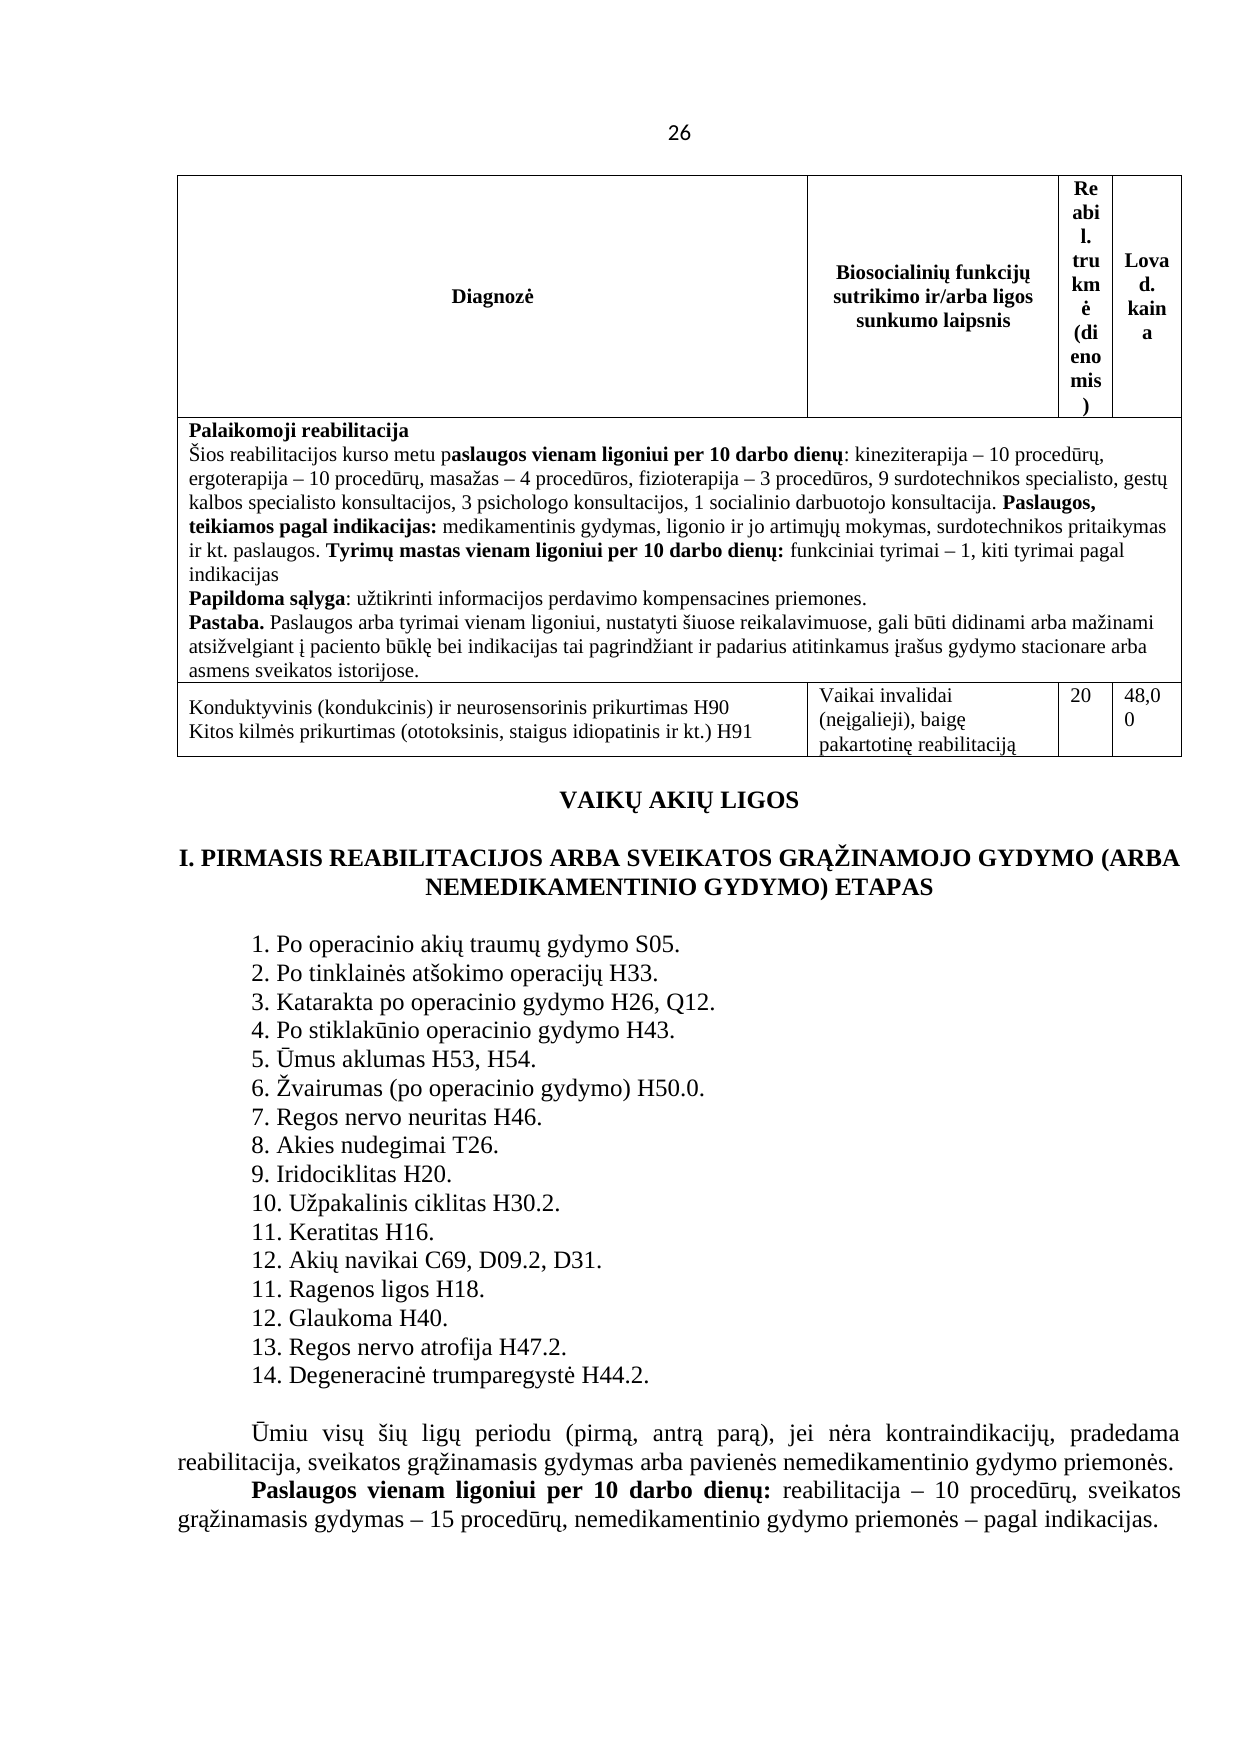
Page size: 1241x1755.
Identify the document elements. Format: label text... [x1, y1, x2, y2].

text 11. Ragenos ligos H18. [177, 1274, 1181, 1303]
text 10. Užpakalinis ciklitas H30.2. [177, 1188, 1181, 1217]
text 12. Akių navikai C69, D09.2, D31. [177, 1245, 1181, 1274]
text 7. Regos nervo neuritas H46. [177, 1102, 1181, 1130]
table_cell Vaikai invalidai (neįgalieji), baigę pakartotinę reabilitaciją [808, 683, 1058, 756]
text 13. Regos nervo atrofija H47.2. [177, 1332, 1181, 1360]
table_header Biosocialinių funkcijų sutrikimo ir/arba ligos sunkumo laipsnis [808, 176, 1058, 417]
text 1. Po operacinio akių traumų gydymo S05. [177, 929, 1181, 958]
table_header Reabil. trukmė (dienomis) [1059, 176, 1112, 417]
table_cell Palaikomoji reabilitacija Šios reabilitacijos kurso metu paslaugos vienam ligoniui per 10 darbo dienų: kineziterapija – 10 procedūrų, ergoterapija – 10 procedūrų, masažas – 4 procedūros, fizioterapija – 3 procedūros, 9 surdotechnikos specialisto, gestų kalbos specialisto konsultacijos, 3 psichologo konsultacijos, 1 socialinio darbuotojo konsultacija. Paslaugos, teikiamos pagal indikacijas: medikamentinis gydymas, ligonio ir jo artimųjų mokymas, surdotechnikos pritaikymas ir kt. paslaugos. Tyrimų mastas vienam ligoniui per 10 darbo dienų: funkciniai tyrimai – 1, kiti tyrimai pagal indikacijas Papildoma sąlyga: užtikrinti informacijos perdavimo kompensacines priemones. Pastaba. Paslaugos arba tyrimai vienam ligoniui, nustatyti šiuose reikalavimuose, gali būti didinami arba mažinami atsižvelgiant į paciento būklę bei indikacijas tai pagrindžiant ir padarius atitinkamus įrašus gydymo stacionare arba asmens sveikatos istorijose. [178, 418, 1181, 682]
text 2. Po tinklainės atšokimo operacijų H33. [177, 958, 1181, 987]
text 6. Žvairumas (po operacinio gydymo) H50.0. [177, 1073, 1181, 1102]
table_header Diagnozė [178, 176, 807, 417]
text Paslaugos vienam ligoniui per 10 darbo dienų: reabilitacija – 10 procedūrų, sveikatos grąžinamasis gydymas – 15 procedūrų, nemedikamentinio gydymo priemonės – pagal indikacijas. [177, 1475, 1181, 1533]
text 4. Po stiklakūnio operacinio gydymo H43. [177, 1015, 1181, 1044]
text 11. Keratitas H16. [177, 1217, 1181, 1245]
table_cell Konduktyvinis (kondukcinis) ir neurosensorinis prikurtimas H90 Kitos kilmės prikurtimas (ototoksinis, staigus idiopatinis ir kt.) H91 [178, 683, 807, 756]
table_cell 20 [1059, 683, 1112, 756]
table_cell 48,00 [1113, 683, 1181, 756]
text VAIKŲ AKIŲ LIGOS [177, 785, 1181, 814]
text I. PIRMASIS REABILITACIJOS arba Sveikatos Grąžinamojo Gydymo (arba nemedikamentinio gydymo) ETAPAS [177, 843, 1181, 900]
text 3. Katarakta po operacinio gydymo H26, Q12. [177, 987, 1181, 1015]
table_header Lovad. kaina [1113, 176, 1181, 417]
text Ūmiu visų šių ligų periodu (pirmą, antrą parą), jei nėra kontraindikacijų, pradedama reabilitacija, sveikatos grąžinamasis gydymas arba pavienės nemedikamentinio gydymo priemonės. [177, 1418, 1181, 1475]
text 9. Iridociklitas H20. [177, 1159, 1181, 1188]
text 14. Degeneracinė trumparegystė H44.2. [177, 1360, 1181, 1389]
text 5. Ūmus aklumas H53, H54. [177, 1044, 1181, 1073]
text 12. Glaukoma H40. [177, 1303, 1181, 1332]
text 8. Akies nudegimai T26. [177, 1130, 1181, 1159]
